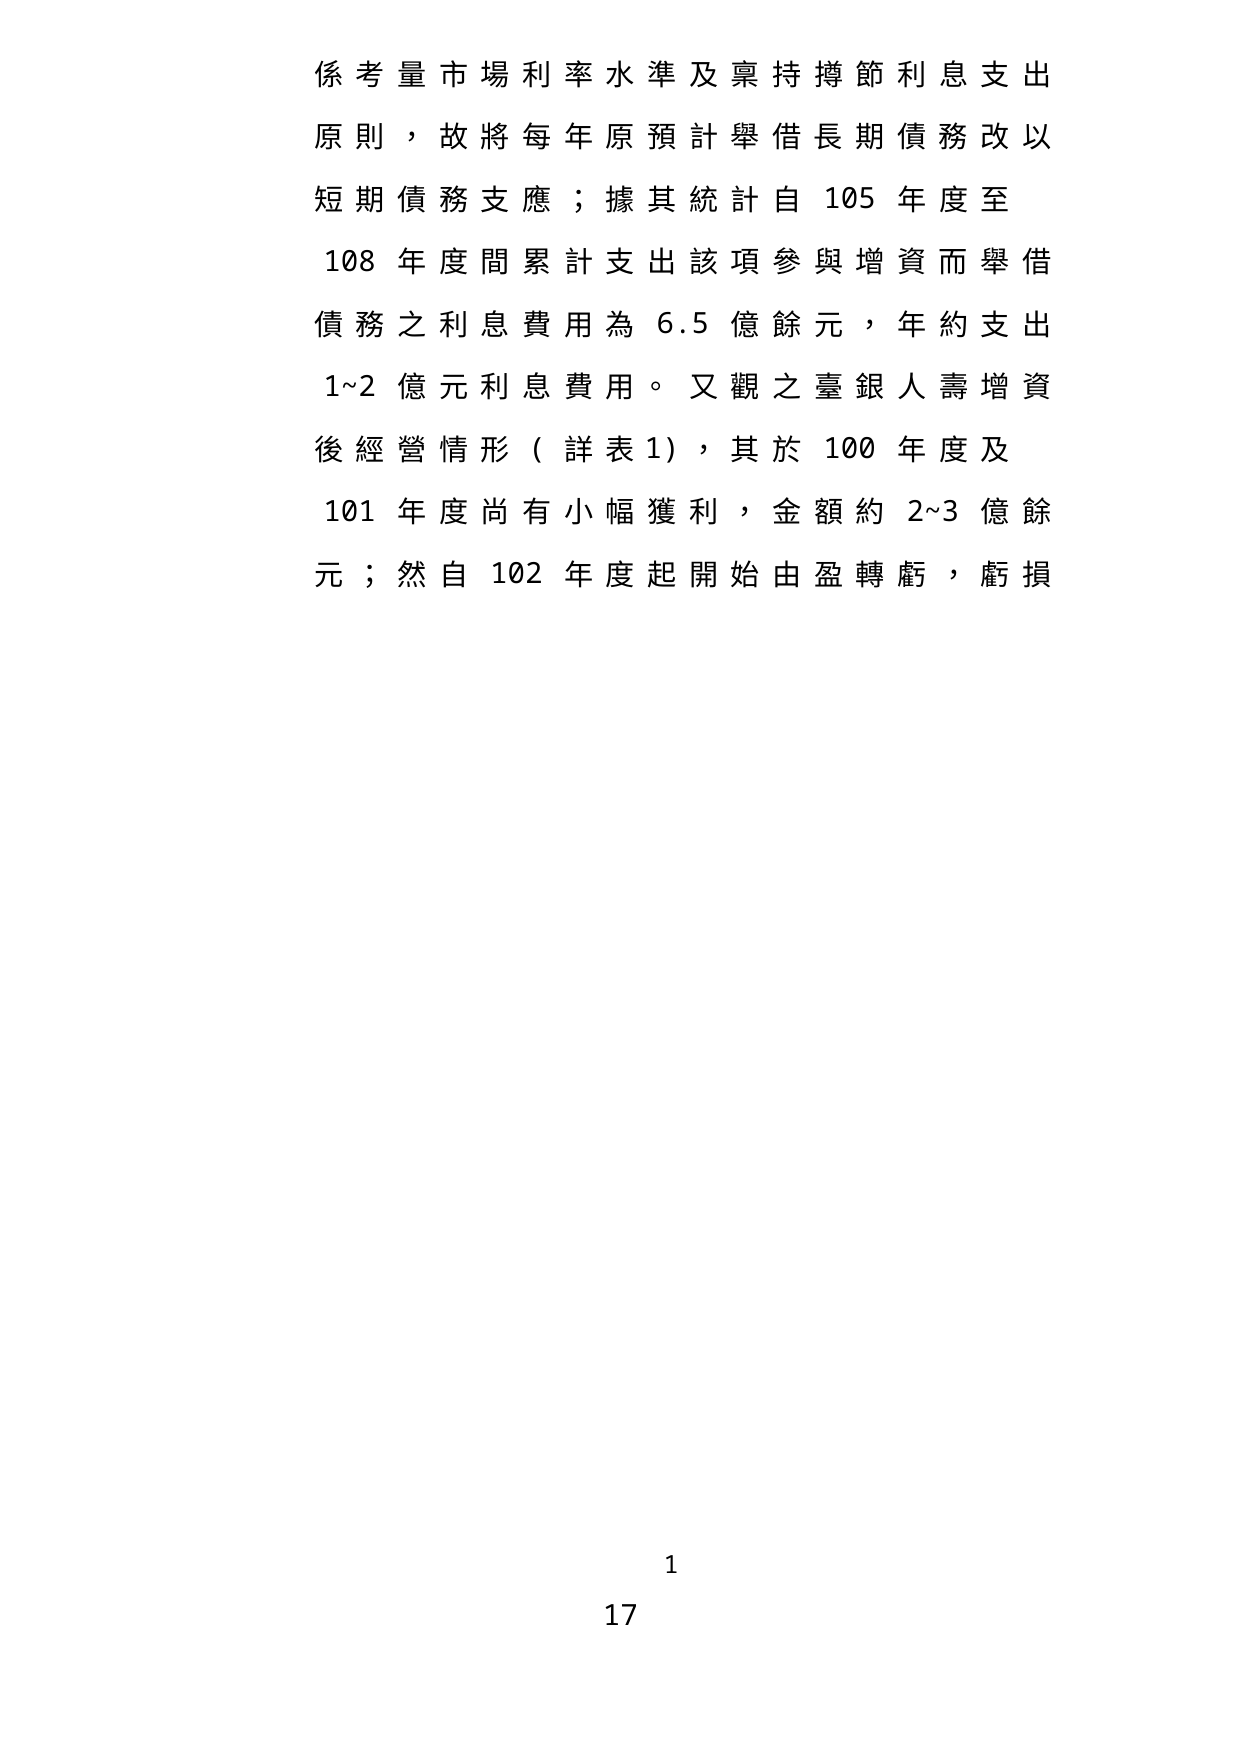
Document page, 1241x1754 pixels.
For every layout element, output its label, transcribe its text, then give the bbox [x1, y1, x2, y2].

text 臺銀金控雖表示各次參與子公司增資股，係考量市場利率水準及稟持撙節利息支出原則，故將每年原預計舉借長期債務改以短期債務支應；據其統計自105年度至108年度間累計支出該項參與增資而舉借債務之利息費用為6.5億餘元，年約支出1~2億元利息費用。又觀之臺銀人壽增資後經營情形(詳表1)，其於100年度及101年度尚有小幅獲利，金額約2~3億餘元；然自102年度起開始由盈轉虧，虧損金額並由該年度淨損3.28億元逐年擴大至108年度之22.40億元，統計7年間累計虧損125.09億元，期藉由多次增資以強化臺銀人壽之資本結構並提升其營運效能之增資效益顯仍未發揮。 [271, 31, 1058, 593]
